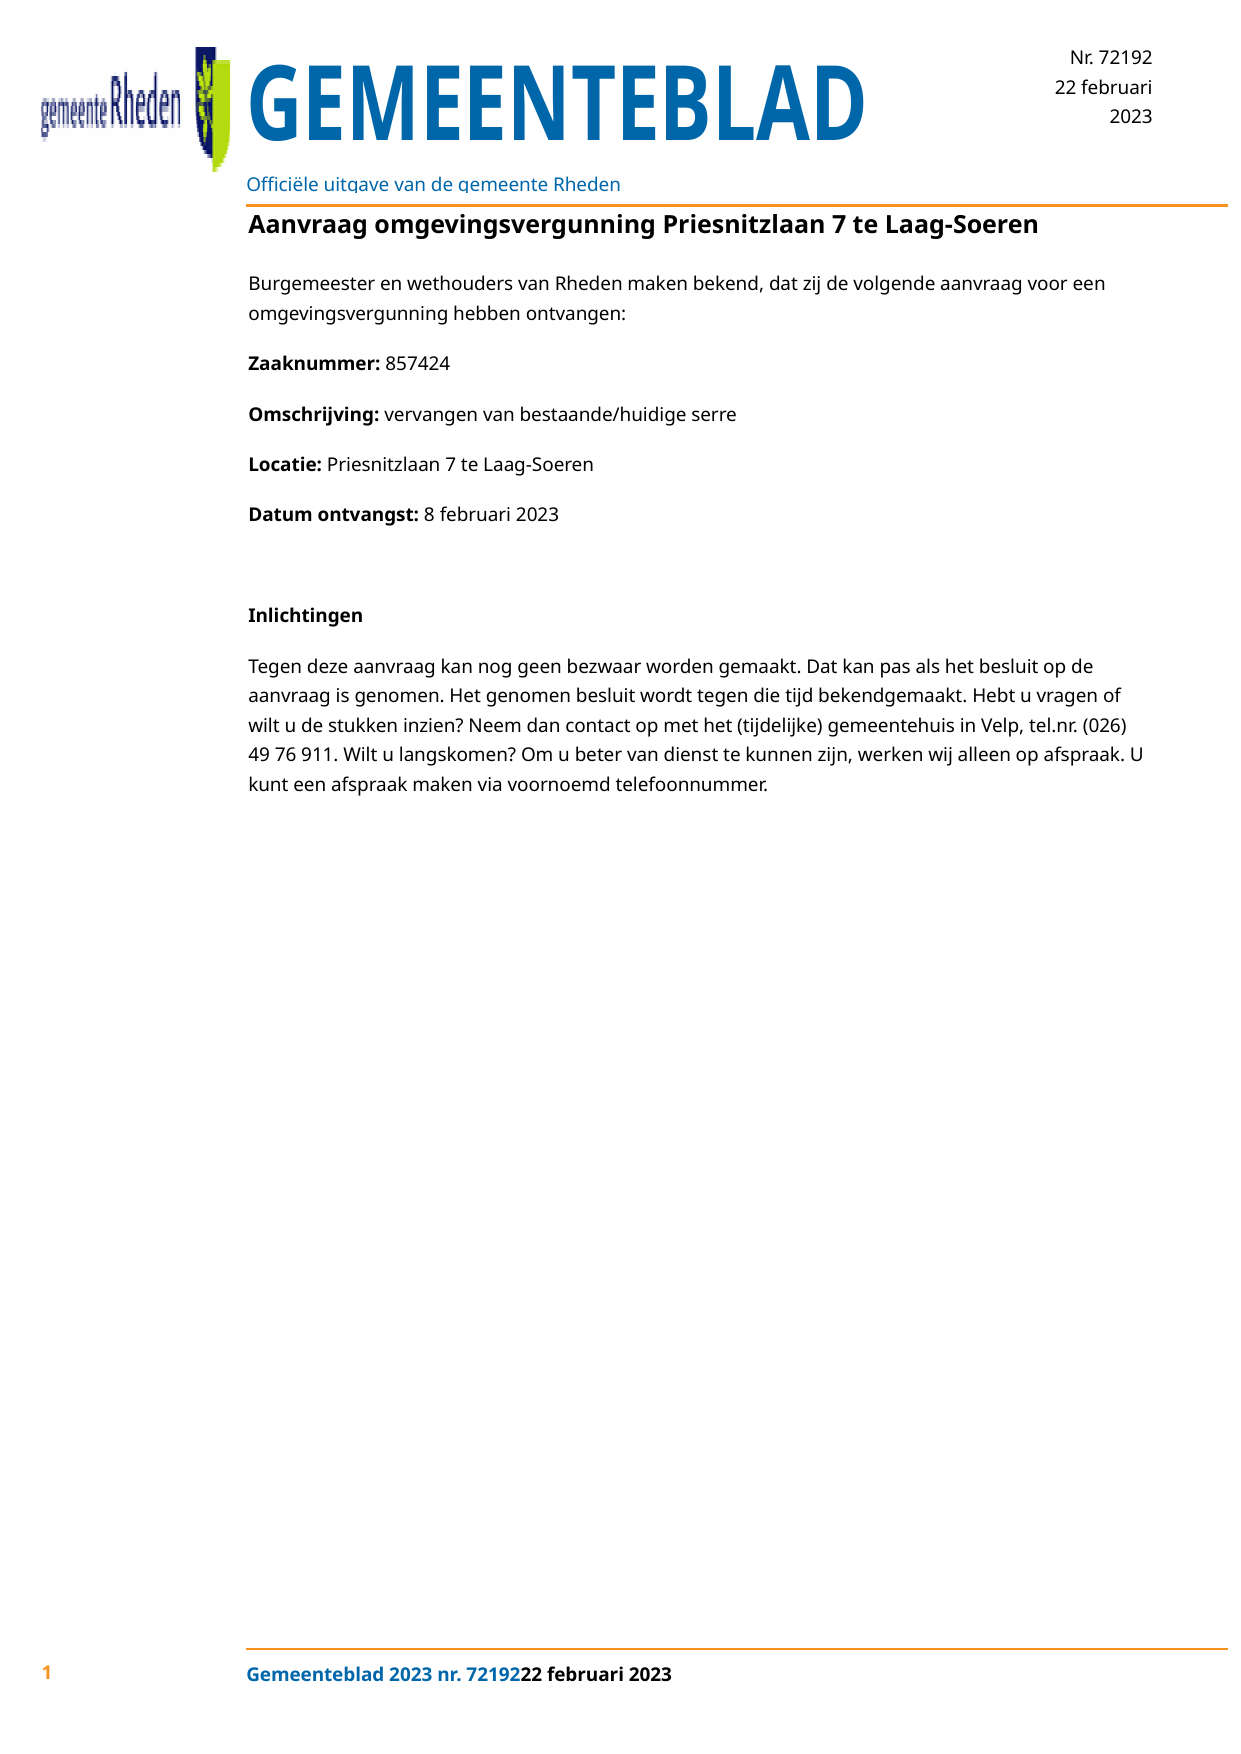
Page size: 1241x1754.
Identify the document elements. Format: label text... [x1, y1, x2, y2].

text Locatie: Priesnitzlaan 7 te Laag-Soeren [248, 451, 1152, 477]
text Inlichtingen [248, 602, 1152, 628]
text Datum ontvangst: 8 februari 2023 [248, 502, 1152, 527]
picture [41, 47, 231, 172]
text Zaaknummer: 857424 [248, 350, 1152, 376]
text Burgemeester en wethouders van Rheden maken bekend, dat zij de volgende aanvraag voor een omgevingsvergunning hebben ontvangen: [248, 270, 1152, 326]
text Aanvraag omgevingsvergunning Priesnitzlaan 7 te Laag-Soeren [248, 207, 1152, 241]
text Tegen deze aanvraag kan nog geen bezwaar worden gemaakt. Dat kan pas als het besluit op de aanvraag is genomen. Het genomen besluit wordt tegen die tijd bekendgemaakt. Hebt u vragen of wilt u de stukken inzien? Neem dan contact op met het (tijdelijke) gemeentehuis in Velp, tel.nr. (026) 49 76 911. Wilt u langskomen? Om u beter van dienst te kunnen zijn, werken wij alleen op afspraak. U kunt een afspraak maken via voornoemd telefoonnummer. [248, 653, 1152, 797]
text Omschrijving: vervangen van bestaande/huidige serre [248, 401, 1152, 426]
